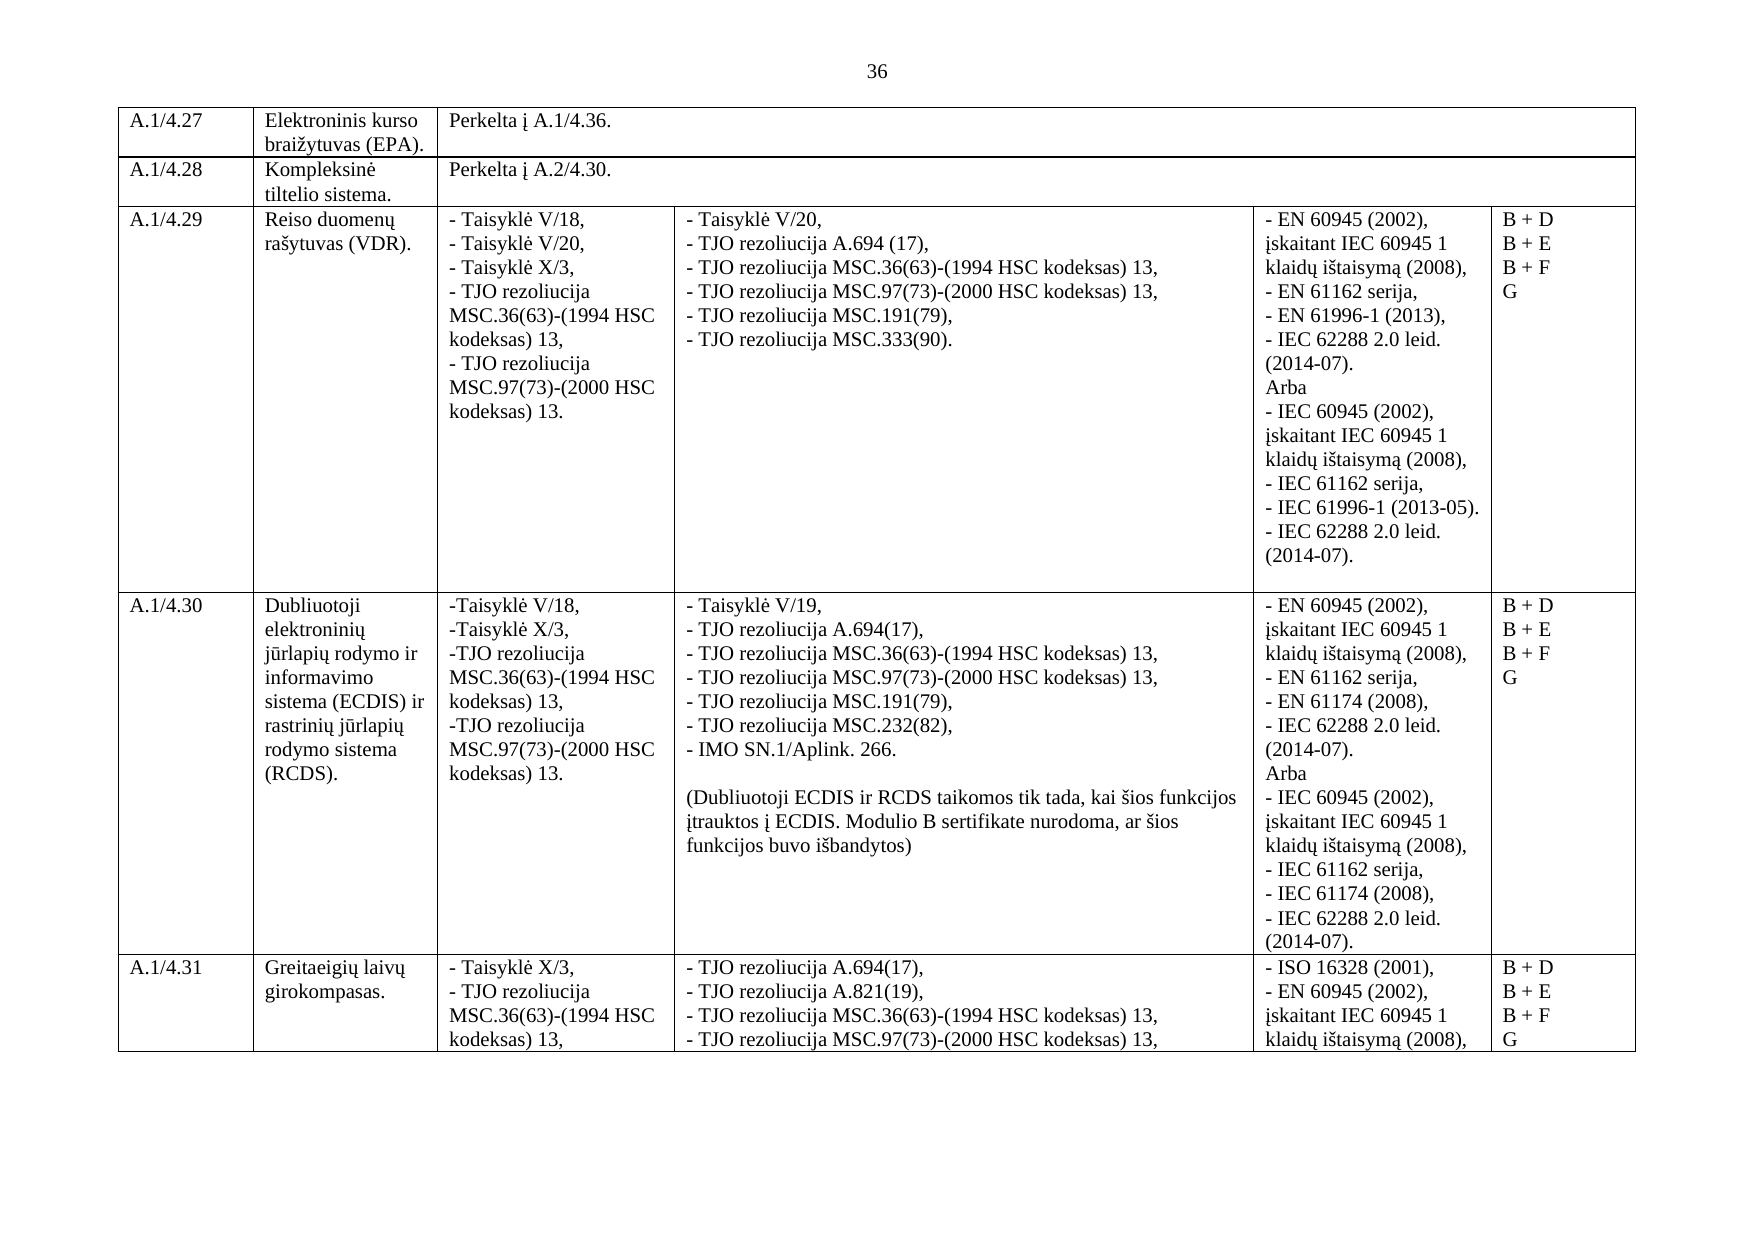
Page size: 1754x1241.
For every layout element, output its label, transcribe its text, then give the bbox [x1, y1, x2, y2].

table_cell B + D B + E B + F G [1492, 593, 1635, 953]
table_cell B + D B + E B + F G [1492, 207, 1635, 592]
table_cell B + D B + E B + F G [1492, 955, 1635, 1051]
table_cell Greitaeigių laivų girokompasas. [254, 955, 437, 1051]
table_cell Kompleksinė tiltelio sistema. [254, 158, 437, 206]
table_cell Elektroninis kurso braižytuvas (EPA). [254, 108, 437, 156]
table_cell A.1/4.30 [119, 593, 253, 953]
table_cell - Taisyklė V/20, - TJO rezoliucija A.694 (17), - TJO rezoliucija MSC.36(63)-(1994 HSC kodeksas) 13, - TJO rezoliucija MSC.97(73)-(2000 HSC kodeksas) 13, - TJO rezoliucija MSC.191(79), - TJO rezoliucija MSC.333(90). [675, 207, 1253, 592]
table_cell - Taisyklė X/3, - TJO rezoliucija MSC.36(63)-(1994 HSC kodeksas) 13, [438, 955, 674, 1051]
table_cell - EN 60945 (2002), įskaitant IEC 60945 1 klaidų ištaisymą (2008), - EN 61162 serija, - EN 61174 (2008), - IEC 62288 2.0 leid. (2014-07). Arba - IEC 60945 (2002), įskaitant IEC 60945 1 klaidų ištaisymą (2008), - IEC 61162 serija, - IEC 61174 (2008), - IEC 62288 2.0 leid. (2014-07). [1254, 593, 1491, 953]
table_cell -Taisyklė V/18, -Taisyklė X/3, -TJO rezoliucija MSC.36(63)-(1994 HSC kodeksas) 13, -TJO rezoliucija MSC.97(73)-(2000 HSC kodeksas) 13. [438, 593, 674, 953]
table_cell - TJO rezoliucija A.694(17), - TJO rezoliucija A.821(19), - TJO rezoliucija MSC.36(63)-(1994 HSC kodeksas) 13, - TJO rezoliucija MSC.97(73)-(2000 HSC kodeksas) 13, [675, 955, 1253, 1051]
table_cell A.1/4.29 [119, 207, 253, 592]
table_cell A.1/4.31 [119, 955, 253, 1051]
table_cell - ISO 16328 (2001), - EN 60945 (2002), įskaitant IEC 60945 1 klaidų ištaisymą (2008), [1254, 955, 1491, 1051]
table_cell Dubliuotoji elektroninių jūrlapių rodymo ir informavimo sistema (ECDIS) ir rastrinių jūrlapių rodymo sistema (RCDS). [254, 593, 437, 953]
table_cell Perkelta į A.1/4.36. [438, 108, 1635, 156]
table_cell A.1/4.27 [119, 108, 253, 156]
table_cell Perkelta į A.2/4.30. [438, 158, 1635, 206]
table_cell Reiso duomenų rašytuvas (VDR). [254, 207, 437, 592]
table_cell A.1/4.28 [119, 158, 253, 206]
table_cell - EN 60945 (2002), įskaitant IEC 60945 1 klaidų ištaisymą (2008), - EN 61162 serija, - EN 61996-1 (2013), - IEC 62288 2.0 leid. (2014-07). Arba - IEC 60945 (2002), įskaitant IEC 60945 1 klaidų ištaisymą (2008), - IEC 61162 serija, - IEC 61996-1 (2013-05). - IEC 62288 2.0 leid. (2014-07). [1254, 207, 1491, 592]
table_cell - Taisyklė V/18, - Taisyklė V/20, - Taisyklė X/3, - TJO rezoliucija MSC.36(63)-(1994 HSC kodeksas) 13, - TJO rezoliucija MSC.97(73)-(2000 HSC kodeksas) 13. [438, 207, 674, 592]
table_cell - Taisyklė V/19, - TJO rezoliucija A.694(17), - TJO rezoliucija MSC.36(63)-(1994 HSC kodeksas) 13, - TJO rezoliucija MSC.97(73)-(2000 HSC kodeksas) 13, - TJO rezoliucija MSC.191(79), - TJO rezoliucija MSC.232(82), - IMO SN.1/Aplink. 266. (Dubliuotoji ECDIS ir RCDS taikomos tik tada, kai šios funkcijos įtrauktos į ECDIS. Modulio B sertifikate nurodoma, ar šios funkcijos buvo išbandytos) [675, 593, 1253, 953]
